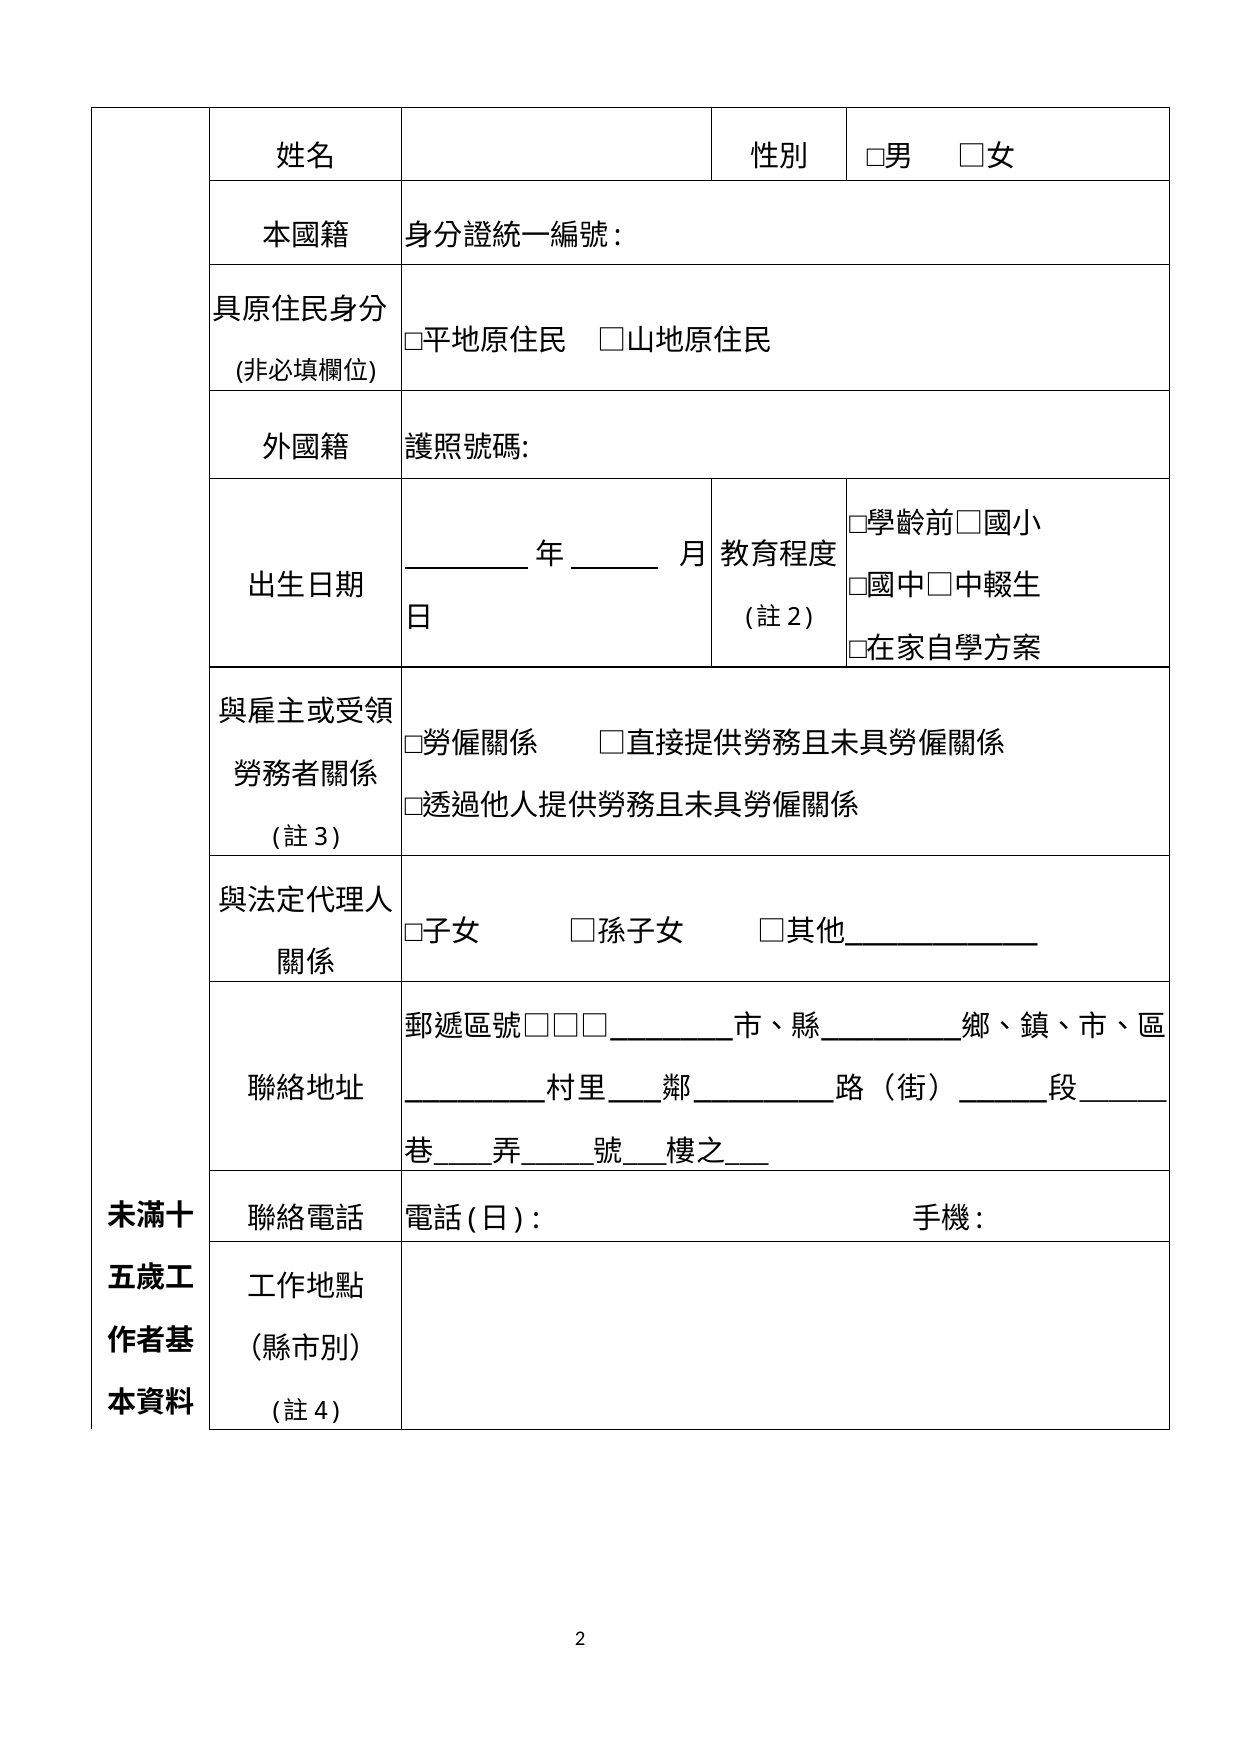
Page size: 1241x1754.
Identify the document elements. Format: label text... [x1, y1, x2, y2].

table_cell 性別 [712, 108, 846, 180]
table_cell 本國籍 [210, 181, 401, 264]
table_cell 年 月 日 [402, 479, 711, 666]
table_cell 未滿十五歲工作者基本資料 [92, 1170, 209, 1429]
table_cell 外國籍 [210, 391, 401, 478]
table_cell 與雇主或受領勞務者關係 (註3) [210, 668, 401, 855]
table_cell 工作地點 （縣市別） (註4) [210, 1242, 401, 1429]
table_cell □子女 □孫子女 □其他___________ [402, 856, 1169, 981]
table_cell 護照號碼: [402, 391, 1169, 478]
table_cell □勞僱關係 □直接提供勞務且未具勞僱關係 □透過他人提供勞務且未具勞僱關係 [402, 668, 1169, 855]
table_cell □平地原住民 □山地原住民 [402, 265, 1169, 390]
table_cell 身分證統一編號: [402, 181, 1169, 264]
table_cell 具原住民身分 (非必填欄位) [210, 265, 401, 390]
table_cell [402, 108, 711, 180]
table_cell 出生日期 [210, 479, 401, 666]
table_cell 姓名 [210, 108, 401, 180]
table_cell □學齡前□國小 □國中□中輟生 □在家自學方案 [847, 479, 1169, 666]
table_cell □男 □女 [847, 108, 1169, 180]
table_cell 聯絡地址 [210, 982, 401, 1169]
table_cell 電話(日): 手機: [402, 1171, 1169, 1241]
table_cell [402, 1242, 1169, 1429]
table_cell 與法定代理人關係 [210, 856, 401, 981]
table_cell [92, 108, 209, 1169]
table_cell 教育程度 (註2) [712, 479, 846, 666]
table_cell 聯絡電話 [210, 1171, 401, 1241]
table_cell 郵遞區號□□□_______市、縣________鄉、鎮、市、區________村里___鄰________路（街）_____段______巷____弄_____號___樓之___ [402, 982, 1169, 1169]
